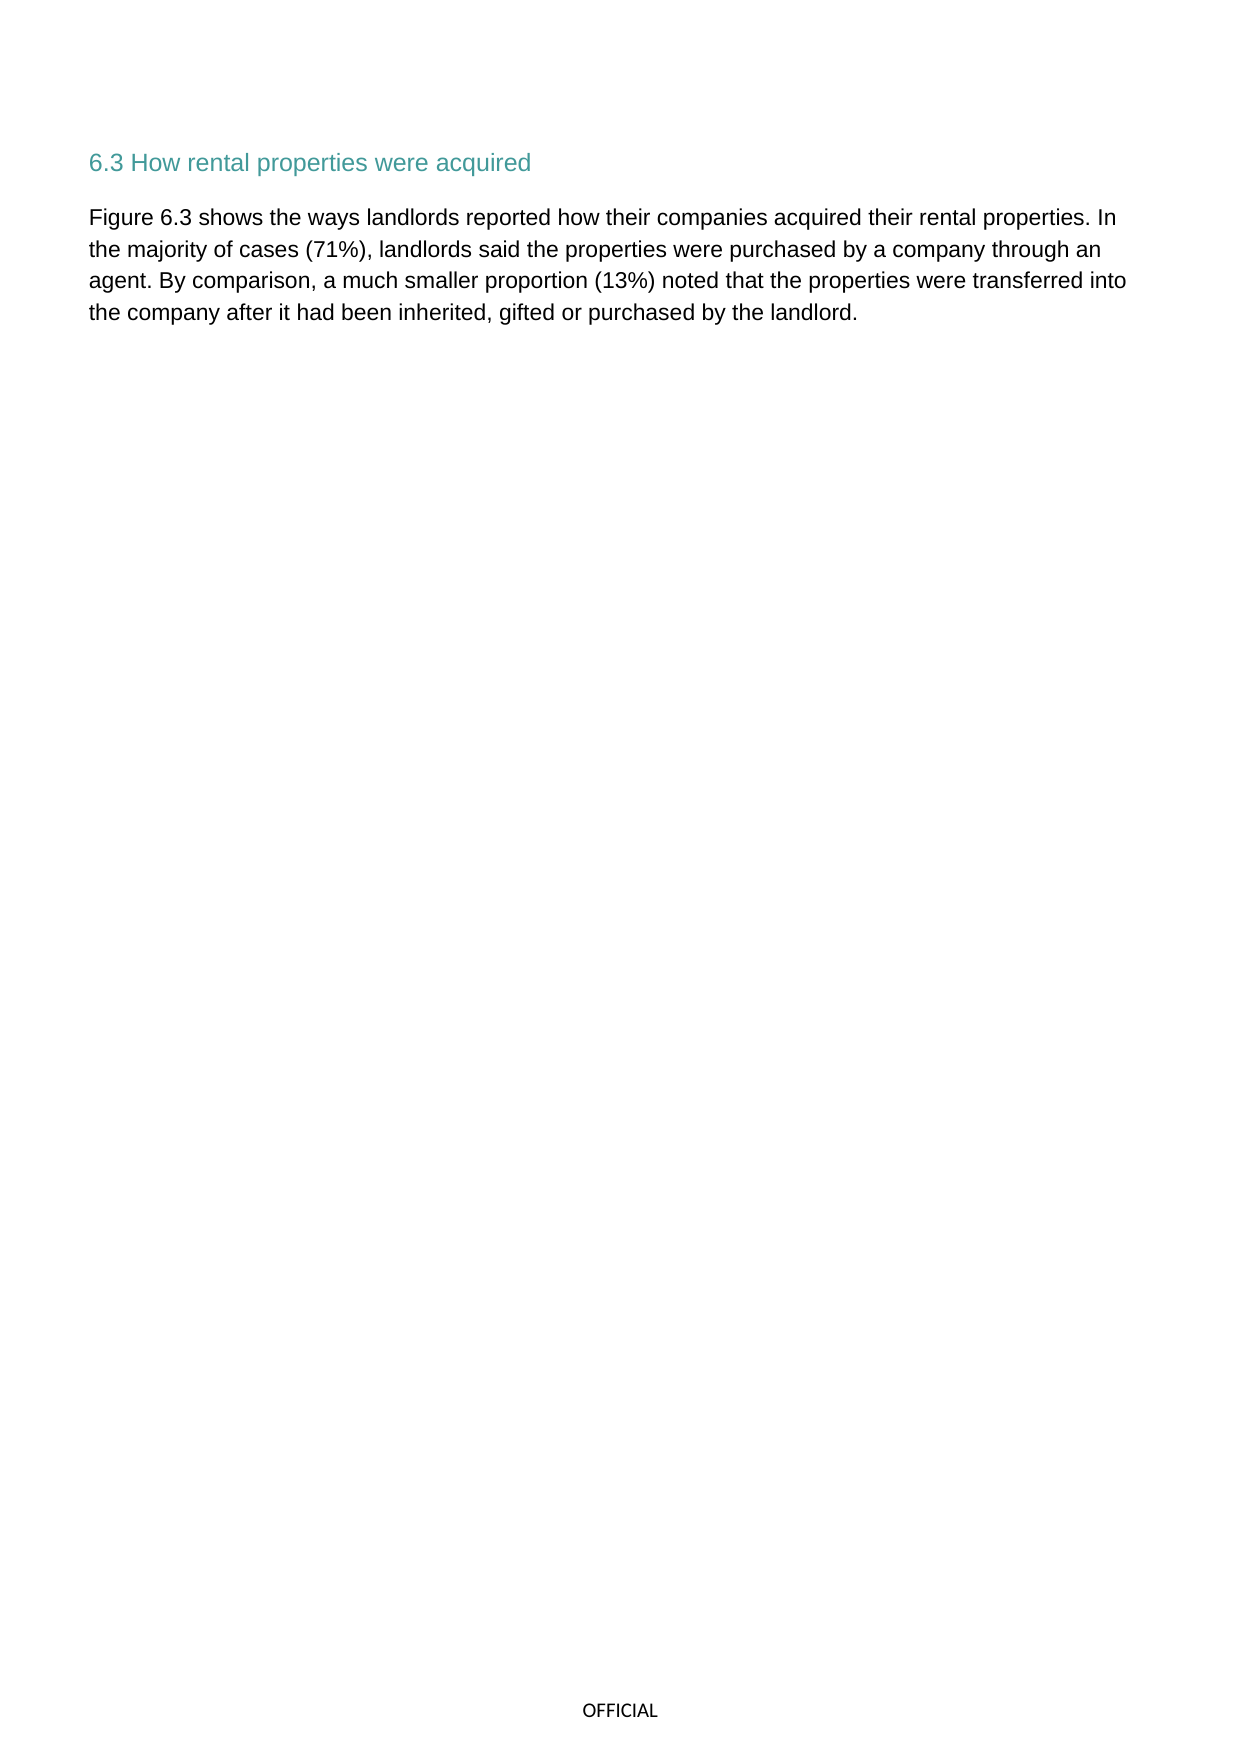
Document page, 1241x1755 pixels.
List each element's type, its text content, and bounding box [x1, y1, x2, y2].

subtitle 6.3 How rental properties were acquired [89, 148, 1152, 176]
text Figure 6.3 shows the ways landlords reported how their companies acquired their rental properties. In the majority of cases (71%), landlords said the properties were purchased by a company through an agent. By comparison, a much smaller proportion (13%) noted that the properties were transferred into the company after it had been inherited, gifted or purchased by the landlord. [89, 204, 1152, 325]
